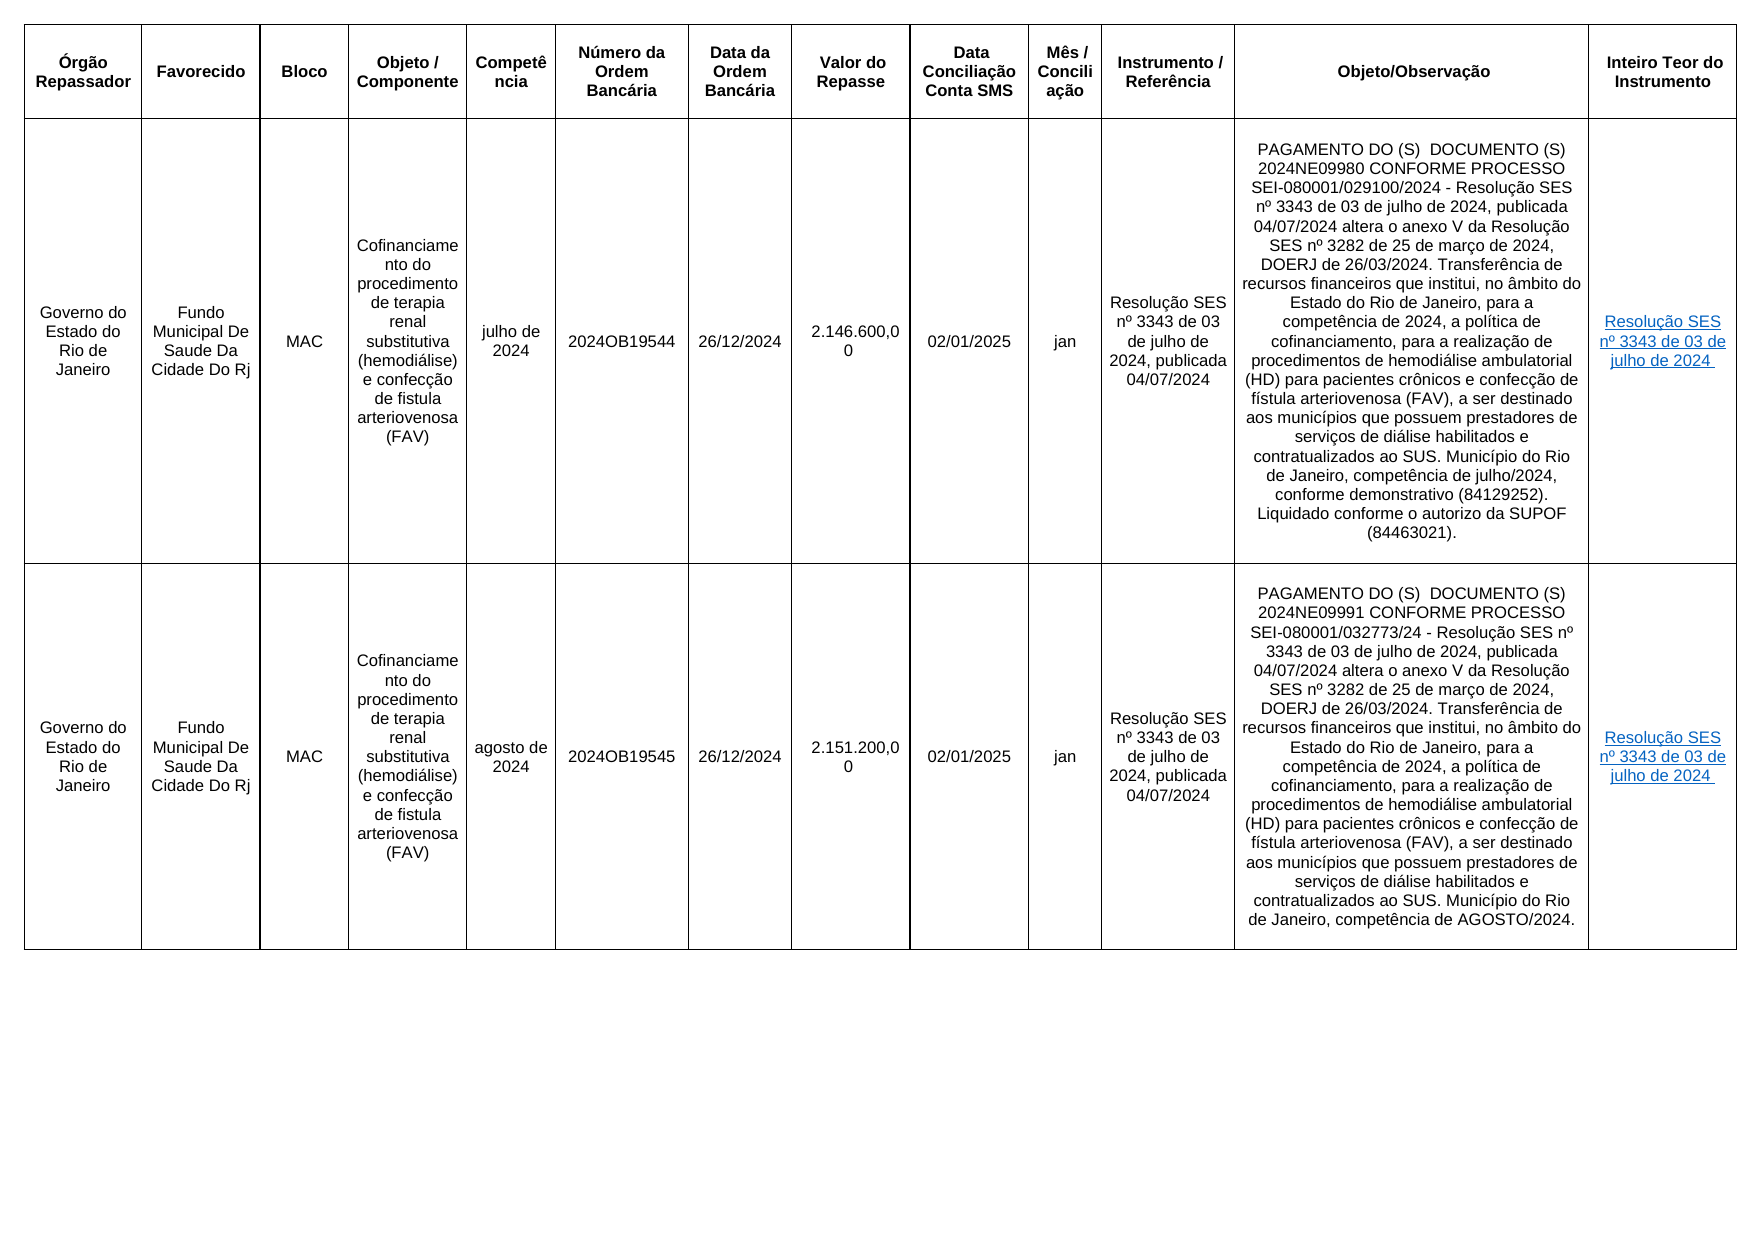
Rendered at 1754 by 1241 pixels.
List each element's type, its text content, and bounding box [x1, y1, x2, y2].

table_cell 26/12/2024 [689, 564, 791, 949]
table_header Inteiro Teor do Instrumento [1589, 25, 1736, 118]
table_cell Resolução SES nº 3343 de 03 de julho de 2024 [1589, 119, 1736, 563]
table_header Competência [467, 25, 555, 118]
table_cell 2.151.200,00 [792, 564, 909, 949]
table_cell PAGAMENTO DO (S) DOCUMENTO (S) 2024NE09991 CONFORME PROCESSO SEI-080001/032773/24 - Resolução SES nº 3343 de 03 de julho de 2024, publicada 04/07/2024 altera o anexo V da Resolução SES nº 3282 de 25 de março de 2024, DOERJ de 26/03/2024. Transferência de recursos financeiros que institui, no âmbito do Estado do Rio de Janeiro, para a competência de 2024, a política de cofinanciamento, para a realização de procedimentos de hemodiálise ambulatorial (HD) para pacientes crônicos e confecção de fístula arteriovenosa (FAV), a ser destinado aos municípios que possuem prestadores de serviços de diálise habilitados e contratualizados ao SUS. Município do Rio de Janeiro, competência de AGOSTO/2024. [1235, 564, 1588, 949]
table_header Objeto/Observação [1235, 25, 1588, 118]
table_cell Resolução SES nº 3343 de 03 de julho de 2024 [1589, 564, 1736, 949]
table_header Bloco [261, 25, 348, 118]
table_header Valor do Repasse [792, 25, 909, 118]
table_header Data Conciliação Conta SMS [911, 25, 1028, 118]
table_cell Fundo Municipal De Saude Da Cidade Do Rj [142, 119, 259, 563]
table_cell MAC [261, 119, 348, 563]
table_header Número da Ordem Bancária [556, 25, 688, 118]
table_header Favorecido [142, 25, 259, 118]
table_header Objeto / Componente [349, 25, 466, 118]
table_cell julho de 2024 [467, 119, 555, 563]
table_cell Cofinanciamento do procedimento de terapia renal substitutiva (hemodiálise) e confecção de fistula arteriovenosa (FAV) [349, 119, 466, 563]
table_cell jan [1029, 564, 1101, 949]
table_cell Cofinanciamento do procedimento de terapia renal substitutiva (hemodiálise) e confecção de fistula arteriovenosa (FAV) [349, 564, 466, 949]
table_cell 02/01/2025 [911, 119, 1028, 563]
table_cell agosto de 2024 [467, 564, 555, 949]
table_header Instrumento / Referência [1102, 25, 1234, 118]
table_cell MAC [261, 564, 348, 949]
table_cell Governo do Estado do Rio de Janeiro [25, 564, 141, 949]
table_cell Resolução SES nº 3343 de 03 de julho de 2024, publicada 04/07/2024 [1102, 564, 1234, 949]
table_cell 26/12/2024 [689, 119, 791, 563]
table_cell 2.146.600,00 [792, 119, 909, 563]
table_cell 2024OB19545 [556, 564, 688, 949]
table_cell PAGAMENTO DO (S) DOCUMENTO (S) 2024NE09980 CONFORME PROCESSO SEI-080001/029100/2024 - Resolução SES nº 3343 de 03 de julho de 2024, publicada 04/07/2024 altera o anexo V da Resolução SES nº 3282 de 25 de março de 2024, DOERJ de 26/03/2024. Transferência de recursos financeiros que institui, no âmbito do Estado do Rio de Janeiro, para a competência de 2024, a política de cofinanciamento, para a realização de procedimentos de hemodiálise ambulatorial (HD) para pacientes crônicos e confecção de fístula arteriovenosa (FAV), a ser destinado aos municípios que possuem prestadores de serviços de diálise habilitados e contratualizados ao SUS. Município do Rio de Janeiro, competência de julho/2024, conforme demonstrativo (84129252). Liquidado conforme o autorizo da SUPOF (84463021). [1235, 119, 1588, 563]
table_cell Fundo Municipal De Saude Da Cidade Do Rj [142, 564, 259, 949]
table_cell 02/01/2025 [911, 564, 1028, 949]
table_header Mês / Conciliação [1029, 25, 1101, 118]
table_header Órgão Repassador [25, 25, 141, 118]
table_cell 2024OB19544 [556, 119, 688, 563]
table_cell Resolução SES nº 3343 de 03 de julho de 2024, publicada 04/07/2024 [1102, 119, 1234, 563]
table_header Data da Ordem Bancária [689, 25, 791, 118]
table_cell jan [1029, 119, 1101, 563]
table_cell Governo do Estado do Rio de Janeiro [25, 119, 141, 563]
